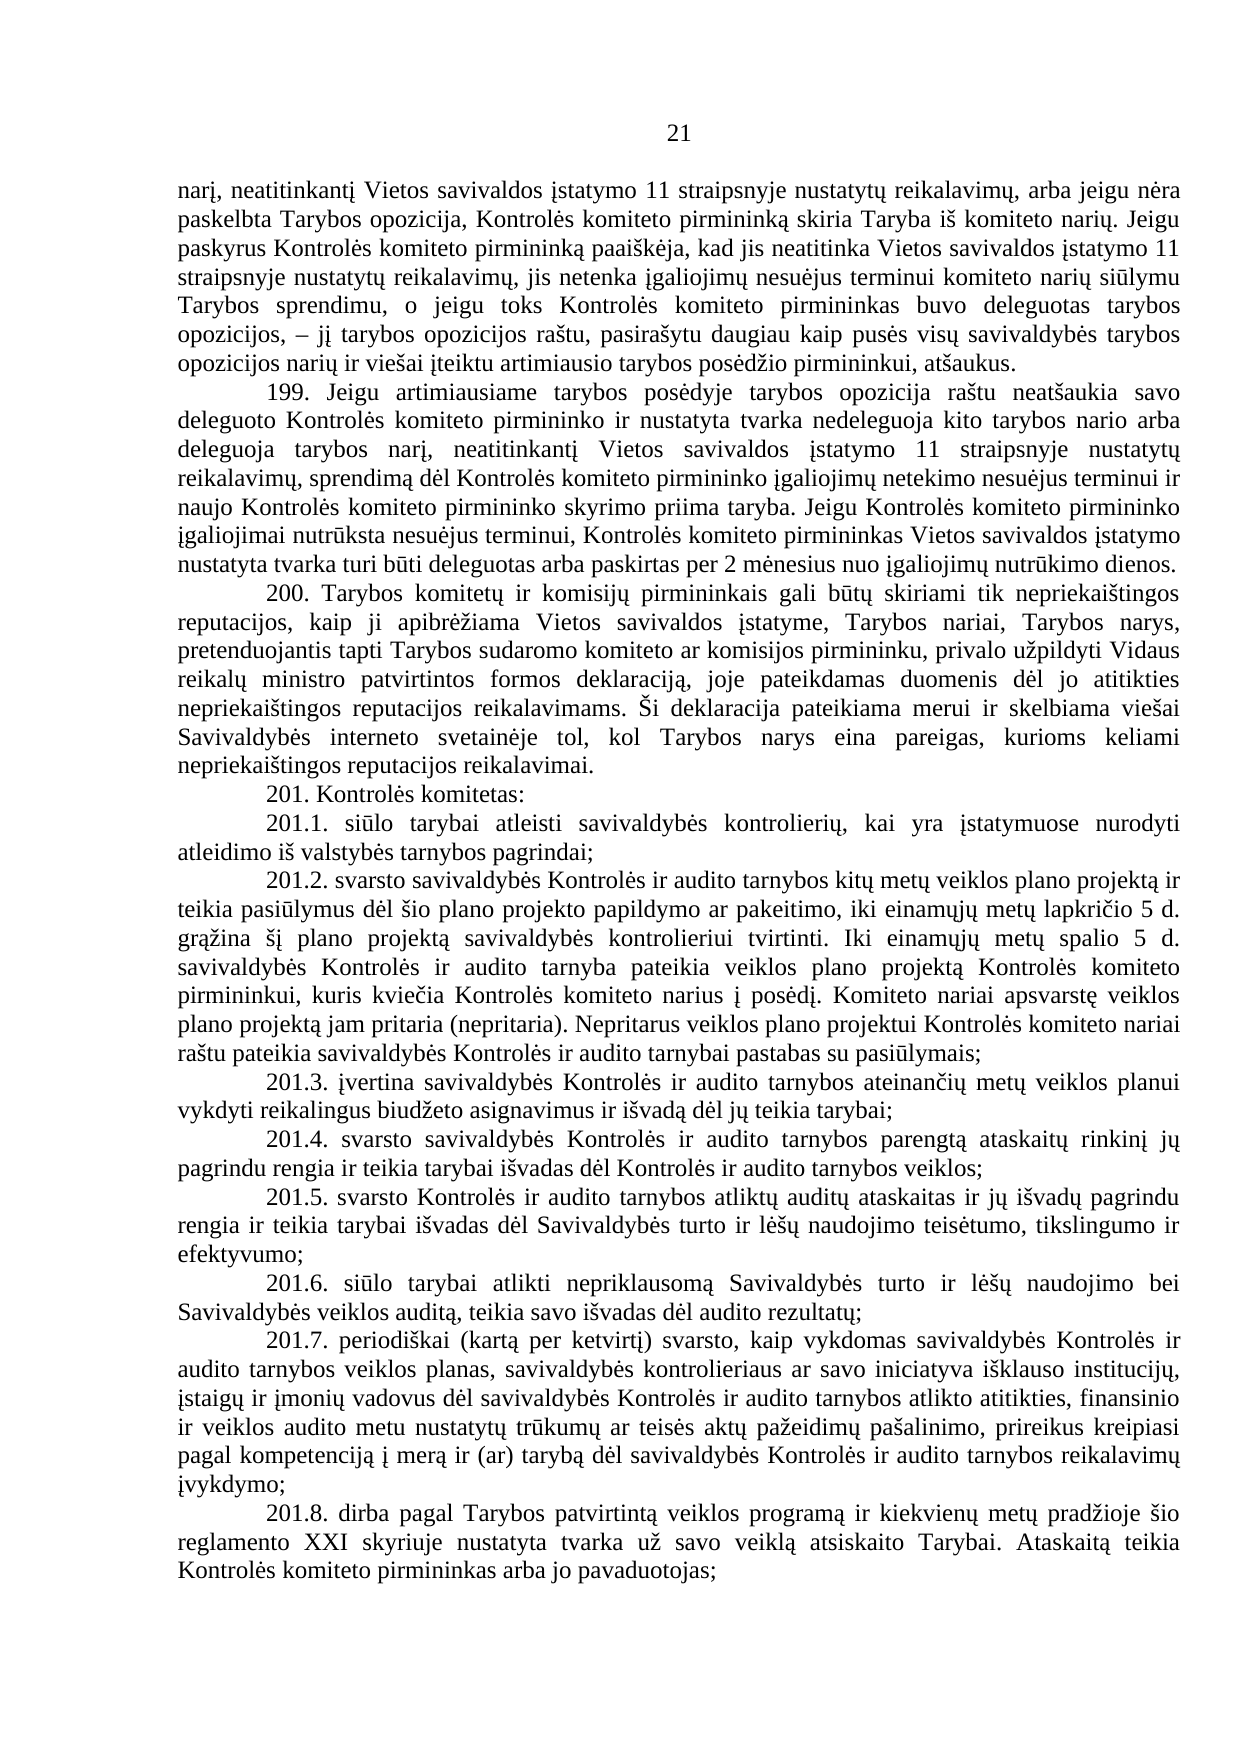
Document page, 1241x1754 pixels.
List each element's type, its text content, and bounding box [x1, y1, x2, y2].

text 199. Jeigu artimiausiame tarybos posėdyje tarybos opozicija raštu neatšaukia savo deleguoto Kontrolės komiteto pirmininko ir nustatyta tvarka nedeleguoja kito tarybos nario arba deleguoja tarybos narį, neatitinkantį Vietos savivaldos įstatymo 11 straipsnyje nustatytų reikalavimų, sprendimą dėl Kontrolės komiteto pirmininko įgaliojimų netekimo nesuėjus terminui ir naujo Kontrolės komiteto pirmininko skyrimo priima taryba. Jeigu Kontrolės komiteto pirmininko įgaliojimai nutrūksta nesuėjus terminui, Kontrolės komiteto pirmininkas Vietos savivaldos įstatymo nustatyta tvarka turi būti deleguotas arba paskirtas per 2 mėnesius nuo įgaliojimų nutrūkimo dienos. [177, 377, 1181, 578]
text 201. Kontrolės komitetas: [177, 779, 1181, 808]
text 201.1. siūlo tarybai atleisti savivaldybės kontrolierių, kai yra įstatymuose nurodyti atleidimo iš valstybės tarnybos pagrindai; [177, 808, 1181, 866]
text 201.4. svarsto savivaldybės Kontrolės ir audito tarnybos parengtą ataskaitų rinkinį jų pagrindu rengia ir teikia tarybai išvadas dėl Kontrolės ir audito tarnybos veiklos; [177, 1124, 1181, 1182]
text 201.8. dirba pagal Tarybos patvirtintą veiklos programą ir kiekvienų metų pradžioje šio reglamento XXI skyriuje nustatyta tvarka už savo veiklą atsiskaito Tarybai. Ataskaitą teikia Kontrolės komiteto pirmininkas arba jo pavaduotojas; [177, 1498, 1181, 1584]
text 201.3. įvertina savivaldybės Kontrolės ir audito tarnybos ateinančių metų veiklos planui vykdyti reikalingus biudžeto asignavimus ir išvadą dėl jų teikia tarybai; [177, 1067, 1181, 1124]
text 200. Tarybos komitetų ir komisijų pirmininkais gali būtų skiriami tik nepriekaištingos reputacijos, kaip ji apibrėžiama Vietos savivaldos įstatyme, Tarybos nariai, Tarybos narys, pretenduojantis tapti Tarybos sudaromo komiteto ar komisijos pirmininku, privalo užpildyti Vidaus reikalų ministro patvirtintos formos deklaraciją, joje pateikdamas duomenis dėl jo atitikties nepriekaištingos reputacijos reikalavimams. Ši deklaracija pateikiama merui ir skelbiama viešai Savivaldybės interneto svetainėje tol, kol Tarybos narys eina pareigas, kurioms keliami nepriekaištingos reputacijos reikalavimai. [177, 578, 1181, 779]
text 201.7. periodiškai (kartą per ketvirtį) svarsto, kaip vykdomas savivaldybės Kontrolės ir audito tarnybos veiklos planas, savivaldybės kontrolieriaus ar savo iniciatyva išklauso institucijų, įstaigų ir įmonių vadovus dėl savivaldybės Kontrolės ir audito tarnybos atlikto atitikties, finansinio ir veiklos audito metu nustatytų trūkumų ar teisės aktų pažeidimų pašalinimo, prireikus kreipiasi pagal kompetenciją į merą ir (ar) tarybą dėl savivaldybės Kontrolės ir audito tarnybos reikalavimų įvykdymo; [177, 1326, 1181, 1498]
text 201.5. svarsto Kontrolės ir audito tarnybos atliktų auditų ataskaitas ir jų išvadų pagrindu rengia ir teikia tarybai išvadas dėl Savivaldybės turto ir lėšų naudojimo teisėtumo, tikslingumo ir efektyvumo; [177, 1182, 1181, 1268]
text narį, neatitinkantį Vietos savivaldos įstatymo 11 straipsnyje nustatytų reikalavimų, arba jeigu nėra paskelbta Tarybos opozicija, Kontrolės komiteto pirmininką skiria Taryba iš komiteto narių. Jeigu paskyrus Kontrolės komiteto pirmininką paaiškėja, kad jis neatitinka Vietos savivaldos įstatymo 11 straipsnyje nustatytų reikalavimų, jis netenka įgaliojimų nesuėjus terminui komiteto narių siūlymu Tarybos sprendimu, o jeigu toks Kontrolės komiteto pirmininkas buvo deleguotas tarybos opozicijos, – jį tarybos opozicijos raštu, pasirašytu daugiau kaip pusės visų savivaldybės tarybos opozicijos narių ir viešai įteiktu artimiausio tarybos posėdžio pirmininkui, atšaukus. [177, 176, 1181, 377]
text 201.6. siūlo tarybai atlikti nepriklausomą Savivaldybės turto ir lėšų naudojimo bei Savivaldybės veiklos auditą, teikia savo išvadas dėl audito rezultatų; [177, 1268, 1181, 1326]
text 201.2. svarsto savivaldybės Kontrolės ir audito tarnybos kitų metų veiklos plano projektą ir teikia pasiūlymus dėl šio plano projekto papildymo ar pakeitimo, iki einamųjų metų lapkričio 5 d. grąžina šį plano projektą savivaldybės kontrolieriui tvirtinti. Iki einamųjų metų spalio 5 d. savivaldybės Kontrolės ir audito tarnyba pateikia veiklos plano projektą Kontrolės komiteto pirmininkui, kuris kviečia Kontrolės komiteto narius į posėdį. Komiteto nariai apsvarstę veiklos plano projektą jam pritaria (nepritaria). Nepritarus veiklos plano projektui Kontrolės komiteto nariai raštu pateikia savivaldybės Kontrolės ir audito tarnybai pastabas su pasiūlymais; [177, 866, 1181, 1067]
